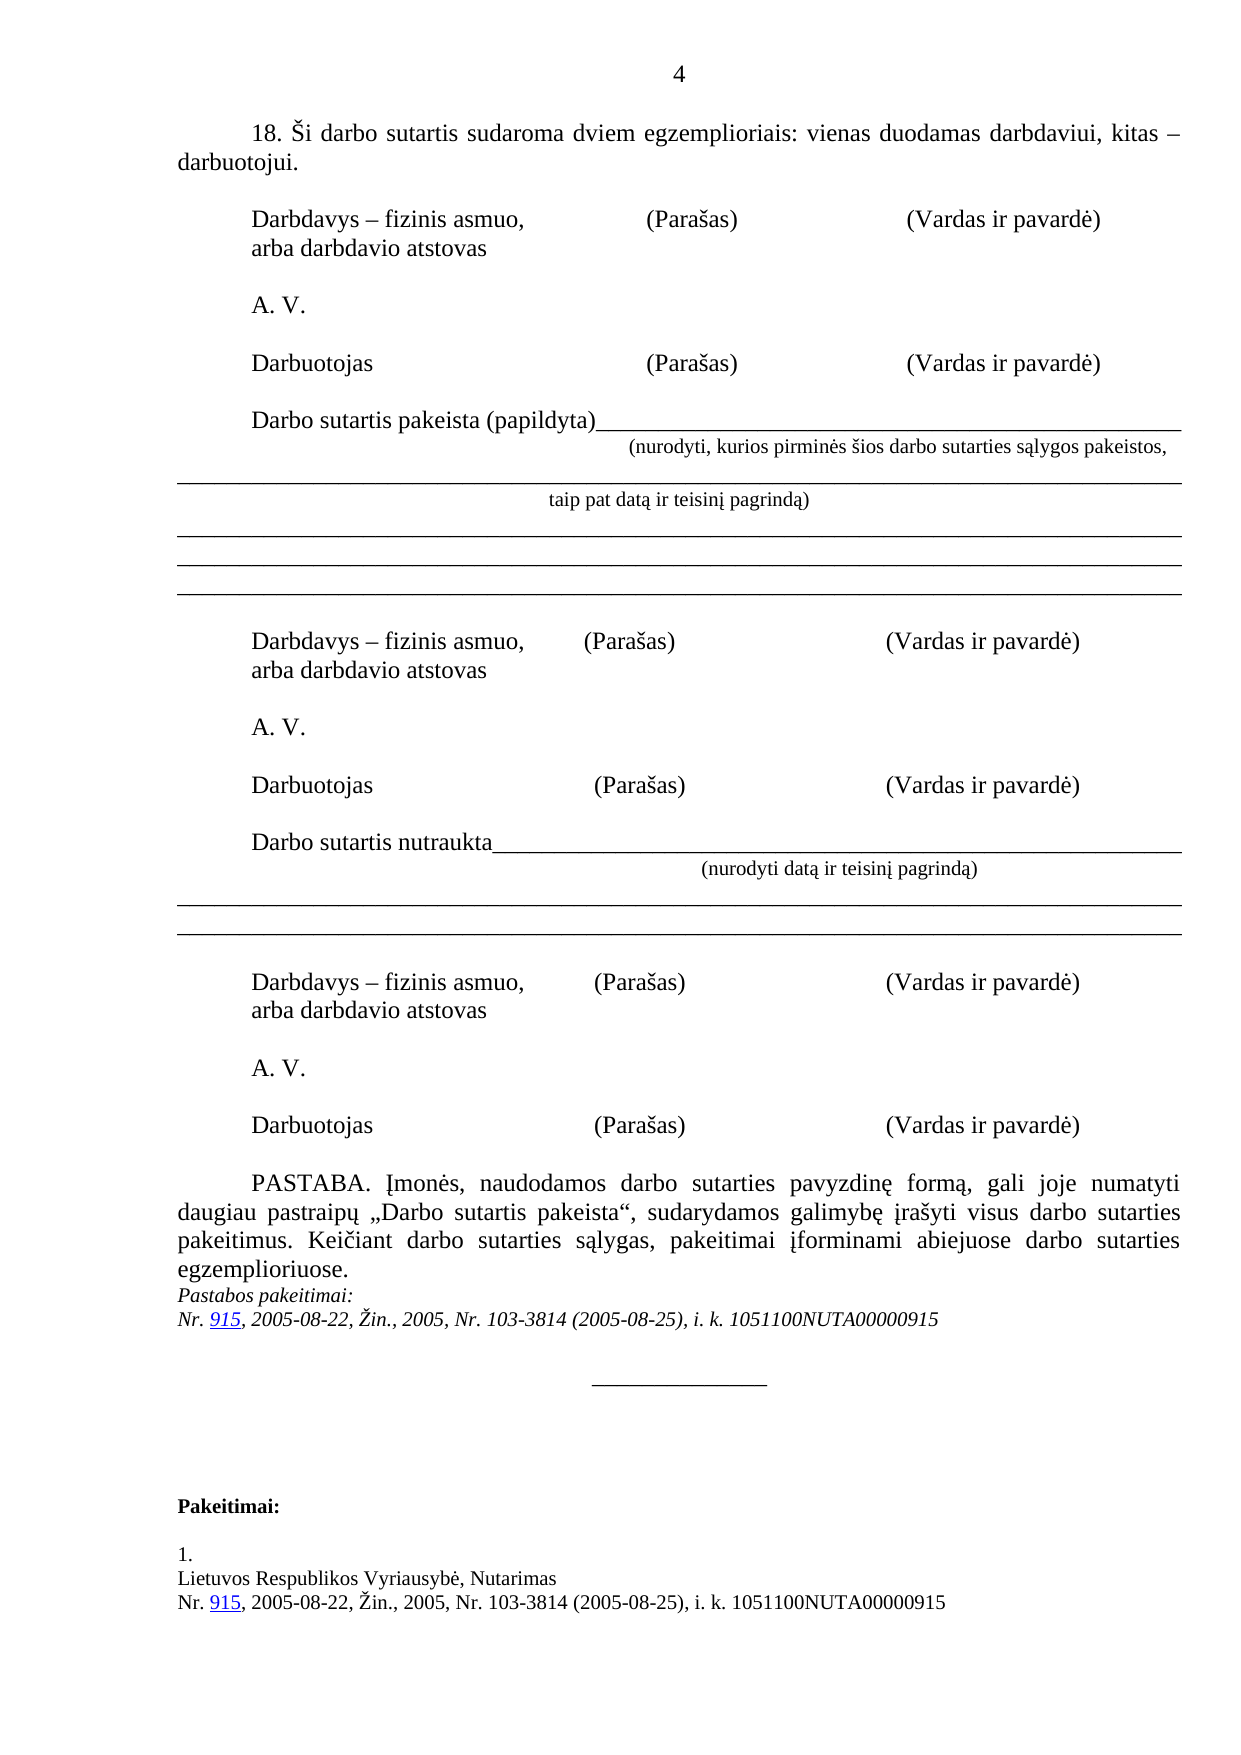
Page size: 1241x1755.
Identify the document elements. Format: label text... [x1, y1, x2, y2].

text arba darbdavio atstovas [177, 655, 1181, 684]
text Darbo sutartis pakeista (papildyta) [177, 406, 1181, 434]
text Pakeitimai: [177, 1494, 1181, 1518]
text Nr. 915, 2005-08-22, Žin., 2005, Nr. 103-3814 (2005-08-25), i. k. 1051100NUTA00000915 [177, 1307, 1181, 1331]
text (nurodyti datą ir teisinį pagrindą) [177, 856, 1181, 880]
text Darbo sutartis nutraukta [177, 827, 1181, 856]
text Darbdavys – fizinis asmuo, (Parašas) (Vardas ir pavardė) [177, 967, 1181, 995]
text Darbuotojas (Parašas) (Vardas ir pavardė) [177, 770, 1181, 799]
text (nurodyti, kurios pirminės šios darbo sutarties sąlygos pakeistos, [177, 434, 1181, 458]
text arba darbdavio atstovas [177, 233, 1181, 262]
text Darbdavys – fizinis asmuo, (Parašas) (Vardas ir pavardė) [177, 204, 1181, 233]
text PASTABA. Įmonės, naudodamos darbo sutarties pavyzdinę formą, gali joje numatyti daugiau pastraipų „Darbo sutartis pakeista“, sudarydamos galimybę įrašyti visus darbo sutarties pakeitimus. Keičiant darbo sutarties sąlygas, pakeitimai įforminami abiejuose darbo sutarties egzemplioriuose. [177, 1168, 1181, 1283]
text Darbdavys – fizinis asmuo, (Parašas) (Vardas ir pavardė) [177, 626, 1181, 655]
text taip pat datą ir teisinį pagrindą) [177, 487, 1181, 511]
text 1. [177, 1542, 1181, 1566]
text Lietuvos Respublikos Vyriausybė, Nutarimas [177, 1566, 1181, 1590]
text 18. Ši darbo sutartis sudaroma dviem egzemplioriais: vienas duodamas darbdaviui, kitas – darbuotojui. [177, 118, 1181, 176]
text Darbuotojas (Parašas) (Vardas ir pavardė) [177, 348, 1181, 377]
text A. V. [177, 291, 1181, 319]
text arba darbdavio atstovas [177, 995, 1181, 1024]
text Nr. 915, 2005-08-22, Žin., 2005, Nr. 103-3814 (2005-08-25), i. k. 1051100NUTA00000915 [177, 1590, 1181, 1614]
text Darbuotojas (Parašas) (Vardas ir pavardė) [177, 1110, 1181, 1139]
text A. V. [177, 1053, 1181, 1082]
text ______________ [177, 1360, 1181, 1388]
text A. V. [177, 712, 1181, 741]
text Pastabos pakeitimai: [177, 1283, 1181, 1307]
